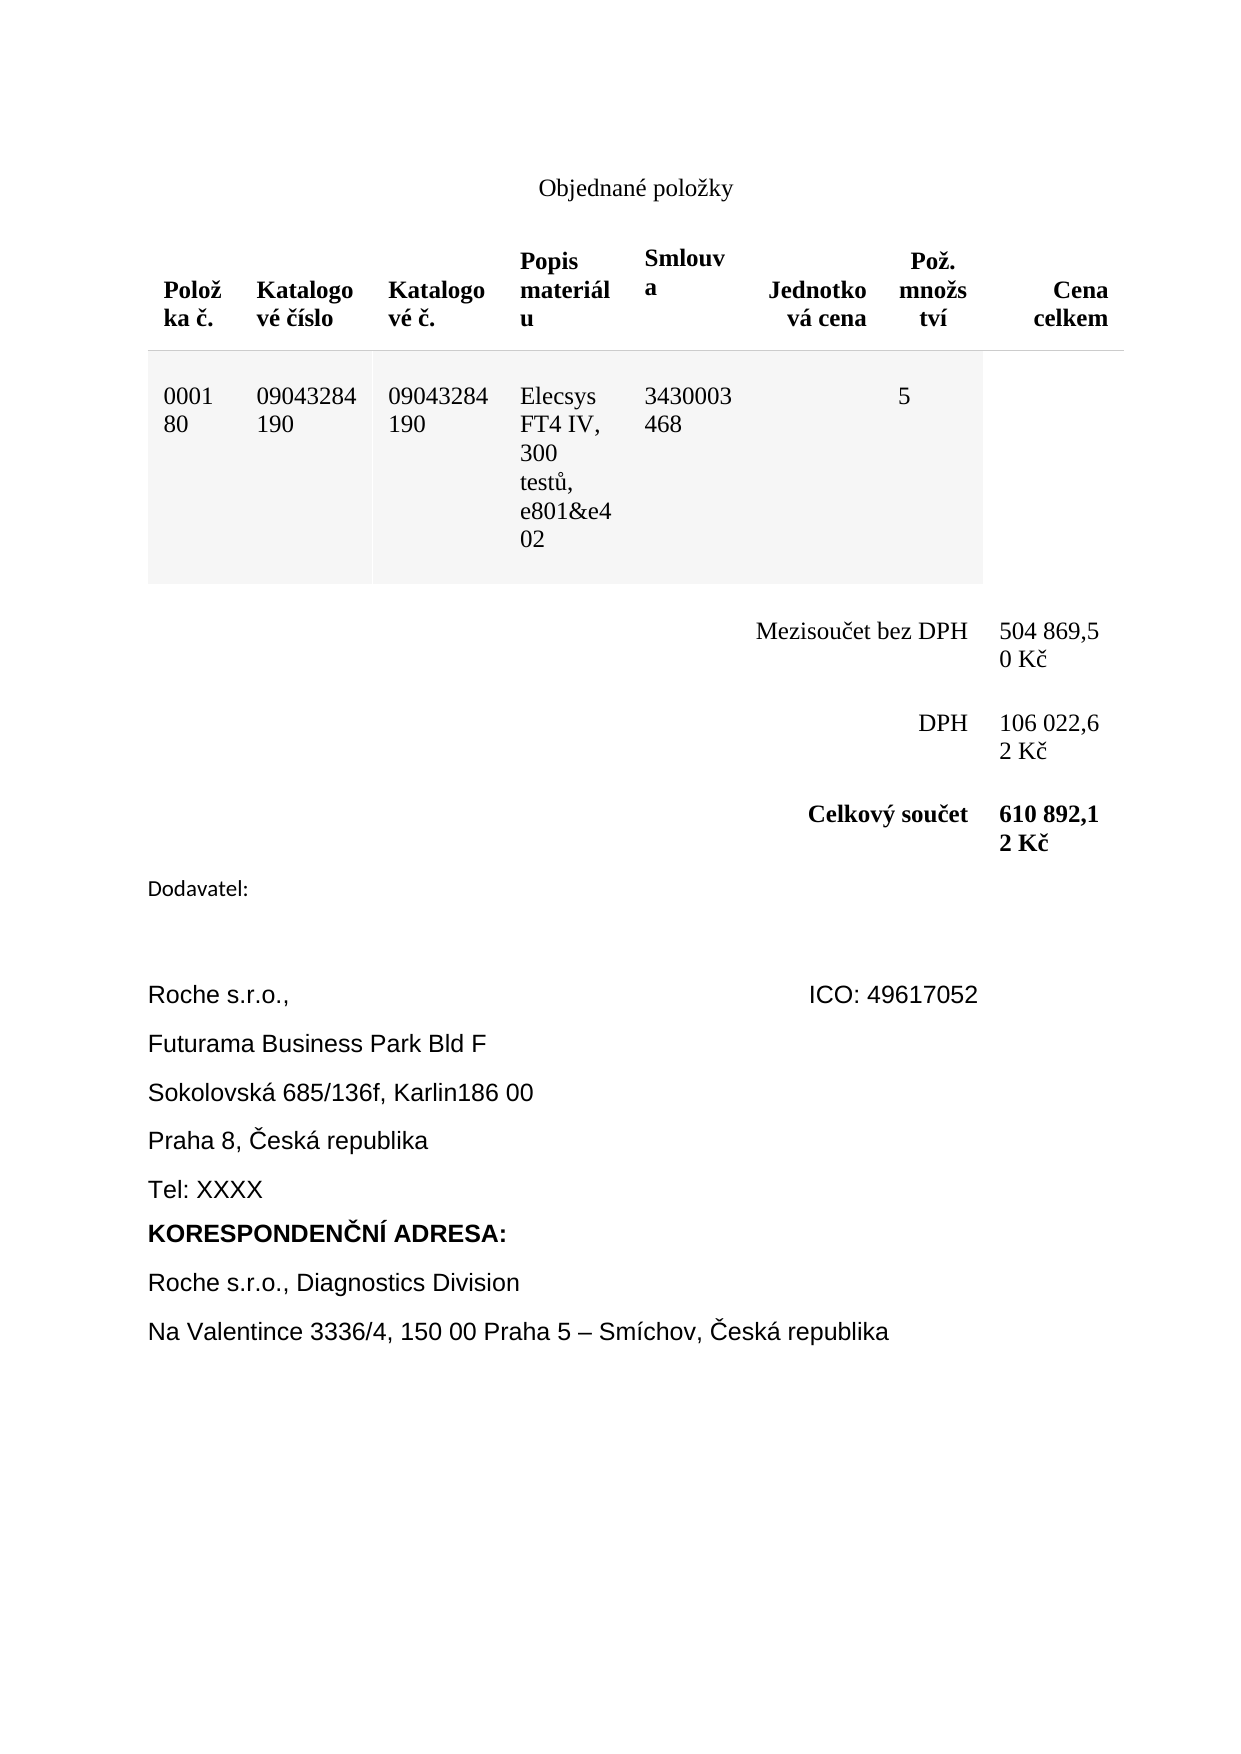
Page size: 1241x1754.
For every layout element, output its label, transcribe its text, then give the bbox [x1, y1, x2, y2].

table_cell [984, 351, 1124, 584]
text Dodavatel: [148, 874, 1093, 902]
table_cell Popis materiálu [504, 219, 629, 349]
table_cell 610 892,12 Kč [984, 782, 1124, 874]
table_cell Katalogové číslo [241, 219, 372, 349]
table_header Roche s.r.o., Futurama Business Park Bld F Sokolovská 685/136f, Karlin186 00 Praha 8, Česká republika Tel: XXXX [148, 980, 809, 1219]
table_cell [751, 351, 882, 584]
text Na Valentince 3336/4, 150 00 Praha 5 – Smíchov, Česká republika [148, 1316, 1093, 1346]
table_cell Jednotková cena [751, 219, 882, 349]
table_cell DPH [148, 690, 983, 782]
table_cell 504 869,50 Kč [984, 585, 1124, 690]
table_cell 09043284190 [241, 351, 372, 584]
table_cell Položka č. [148, 219, 241, 349]
table_cell 3430003468 [629, 351, 751, 584]
table_cell Pož. množství [882, 219, 983, 349]
table_cell Elecsys FT4 IV, 300 testů, e801&e402 [504, 351, 629, 584]
table_cell 000180 [148, 351, 241, 584]
table_cell 09043284190 [373, 351, 504, 584]
table_cell Cena celkem [984, 219, 1124, 349]
table_cell 5 [882, 351, 983, 584]
text Roche s.r.o., Diagnostics Division [148, 1268, 1093, 1297]
table_header ICO: 49617052 [809, 980, 1101, 1219]
table_cell Celkový součet [148, 782, 983, 874]
text KORESPONDENČNÍ ADRESA: [148, 1219, 1093, 1248]
table_cell Katalogové č. [373, 219, 504, 349]
table_cell Smlouva [629, 219, 751, 349]
table_header Objednané položky [148, 148, 1124, 218]
table_cell Mezisoučet bez DPH [148, 585, 983, 690]
table_cell 106 022,62 Kč [984, 690, 1124, 782]
